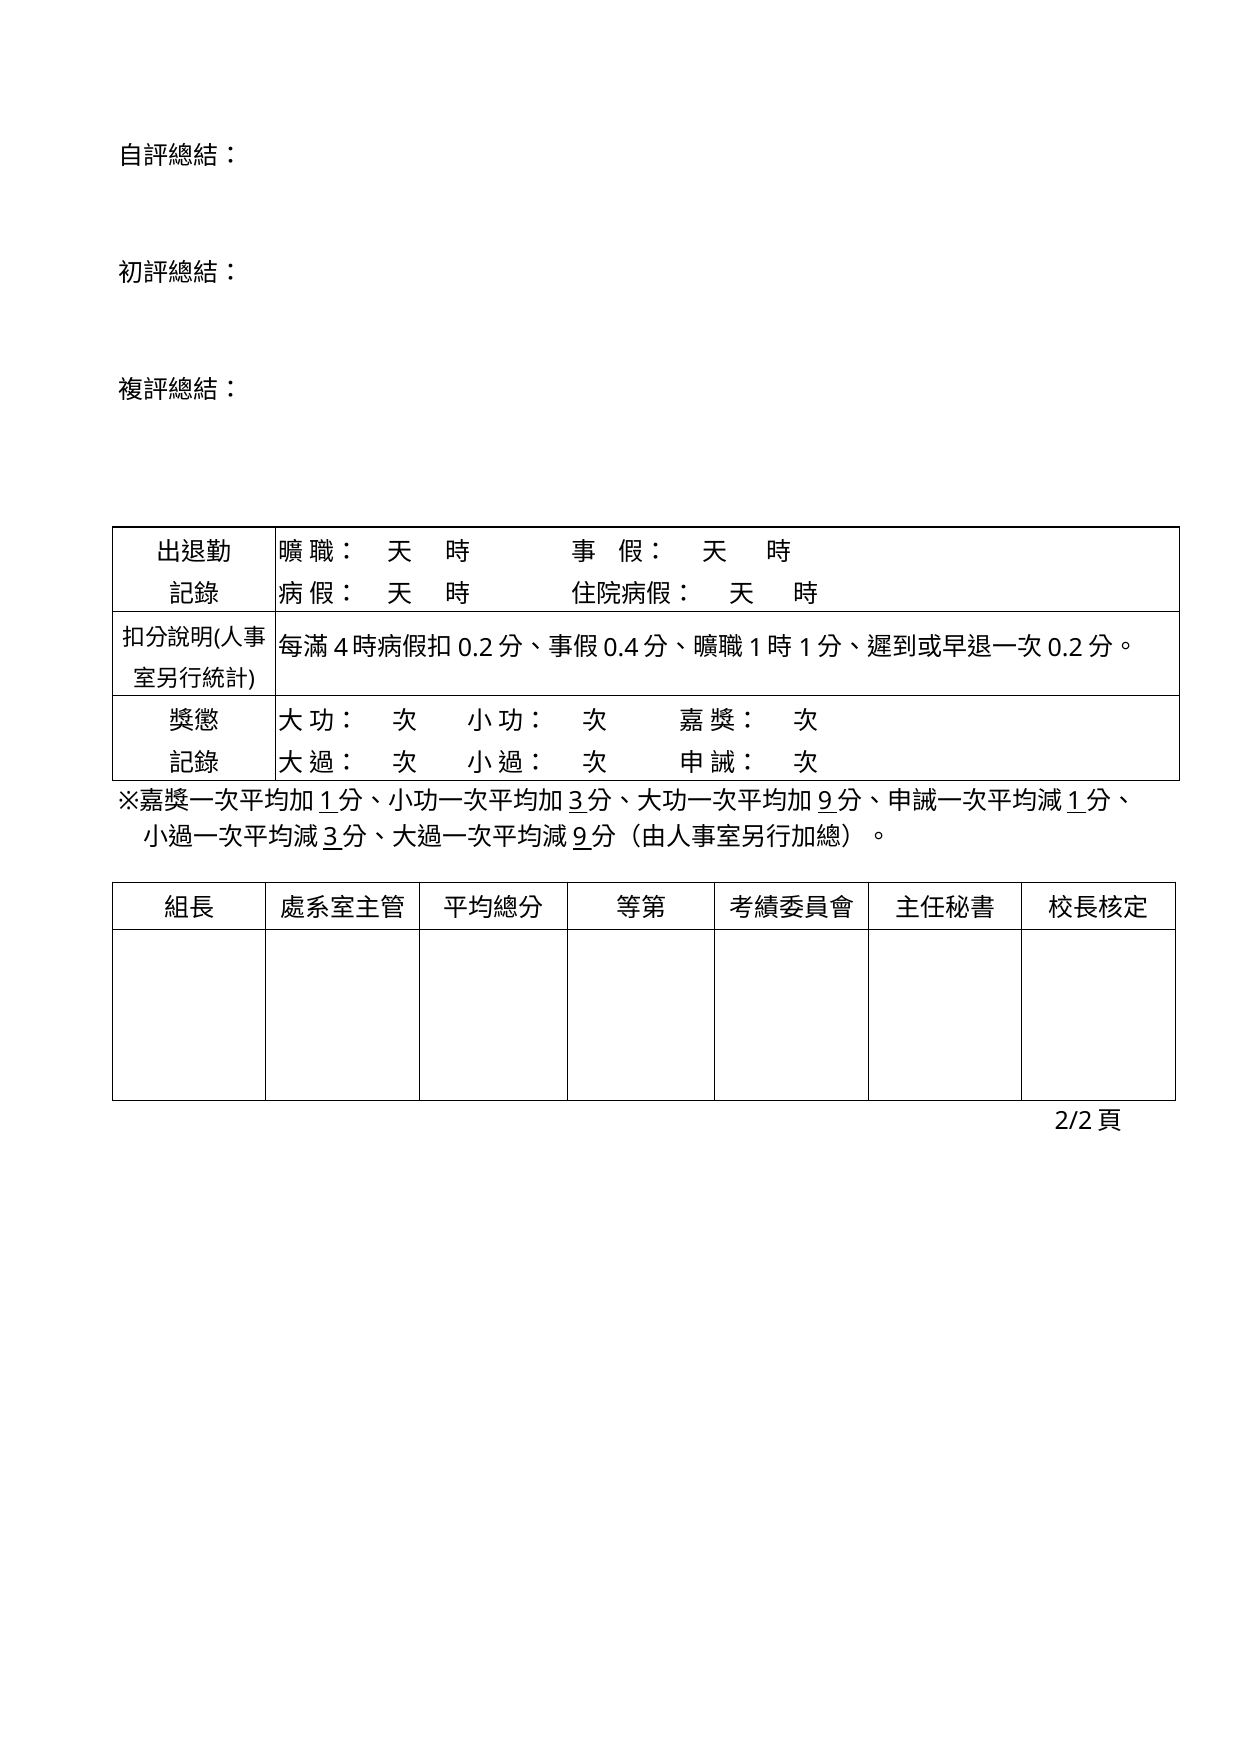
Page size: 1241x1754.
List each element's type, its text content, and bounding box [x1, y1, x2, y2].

table_cell [420, 930, 567, 1100]
text 自評總結： [118, 118, 1122, 176]
table_cell 每滿4時病假扣0.2分、事假0.4分、曠職1時 1分、遲到或早退一次0.2分。 [276, 612, 1179, 695]
text ※嘉獎一次平均加1分、小功一次平均加3分、大功一次平均加9分、申誡一次平均減1分、小過一次平均減3分、大過一次平均減9分（由人事室另行加總）。 [118, 781, 1122, 853]
table_cell 獎懲 記錄 [113, 696, 275, 779]
subtitle 初評總結： [118, 235, 1122, 293]
table_cell 扣分說明(人事室另行統計) [113, 612, 275, 695]
table_cell [715, 930, 868, 1100]
table_cell [869, 930, 1021, 1100]
table_header 主任秘書 [869, 883, 1021, 929]
table_header 組長 [113, 883, 265, 929]
table_header 考績委員會 [715, 883, 868, 929]
table_cell 大 功： 次 小 功： 次 嘉 獎： 次 大 過： 次 小 過： 次 申 誡： 次 [276, 696, 1179, 779]
text 2/2頁 [118, 1101, 1122, 1137]
table_header 曠 職： 天 時 事 假： 天 時 病 假： 天 時 住院病假： 天 時 [276, 528, 1179, 611]
table_header 校長核定 [1022, 883, 1175, 929]
table_cell [113, 930, 265, 1100]
table_header 平均總分 [420, 883, 567, 929]
subtitle 複評總結： [118, 351, 1122, 410]
table_cell [568, 930, 714, 1100]
table_header 出退勤 記錄 [113, 528, 275, 611]
table_cell [266, 930, 419, 1100]
table_header 等第 [568, 883, 714, 929]
table_cell [1022, 930, 1175, 1100]
table_header 處系室主管 [266, 883, 419, 929]
